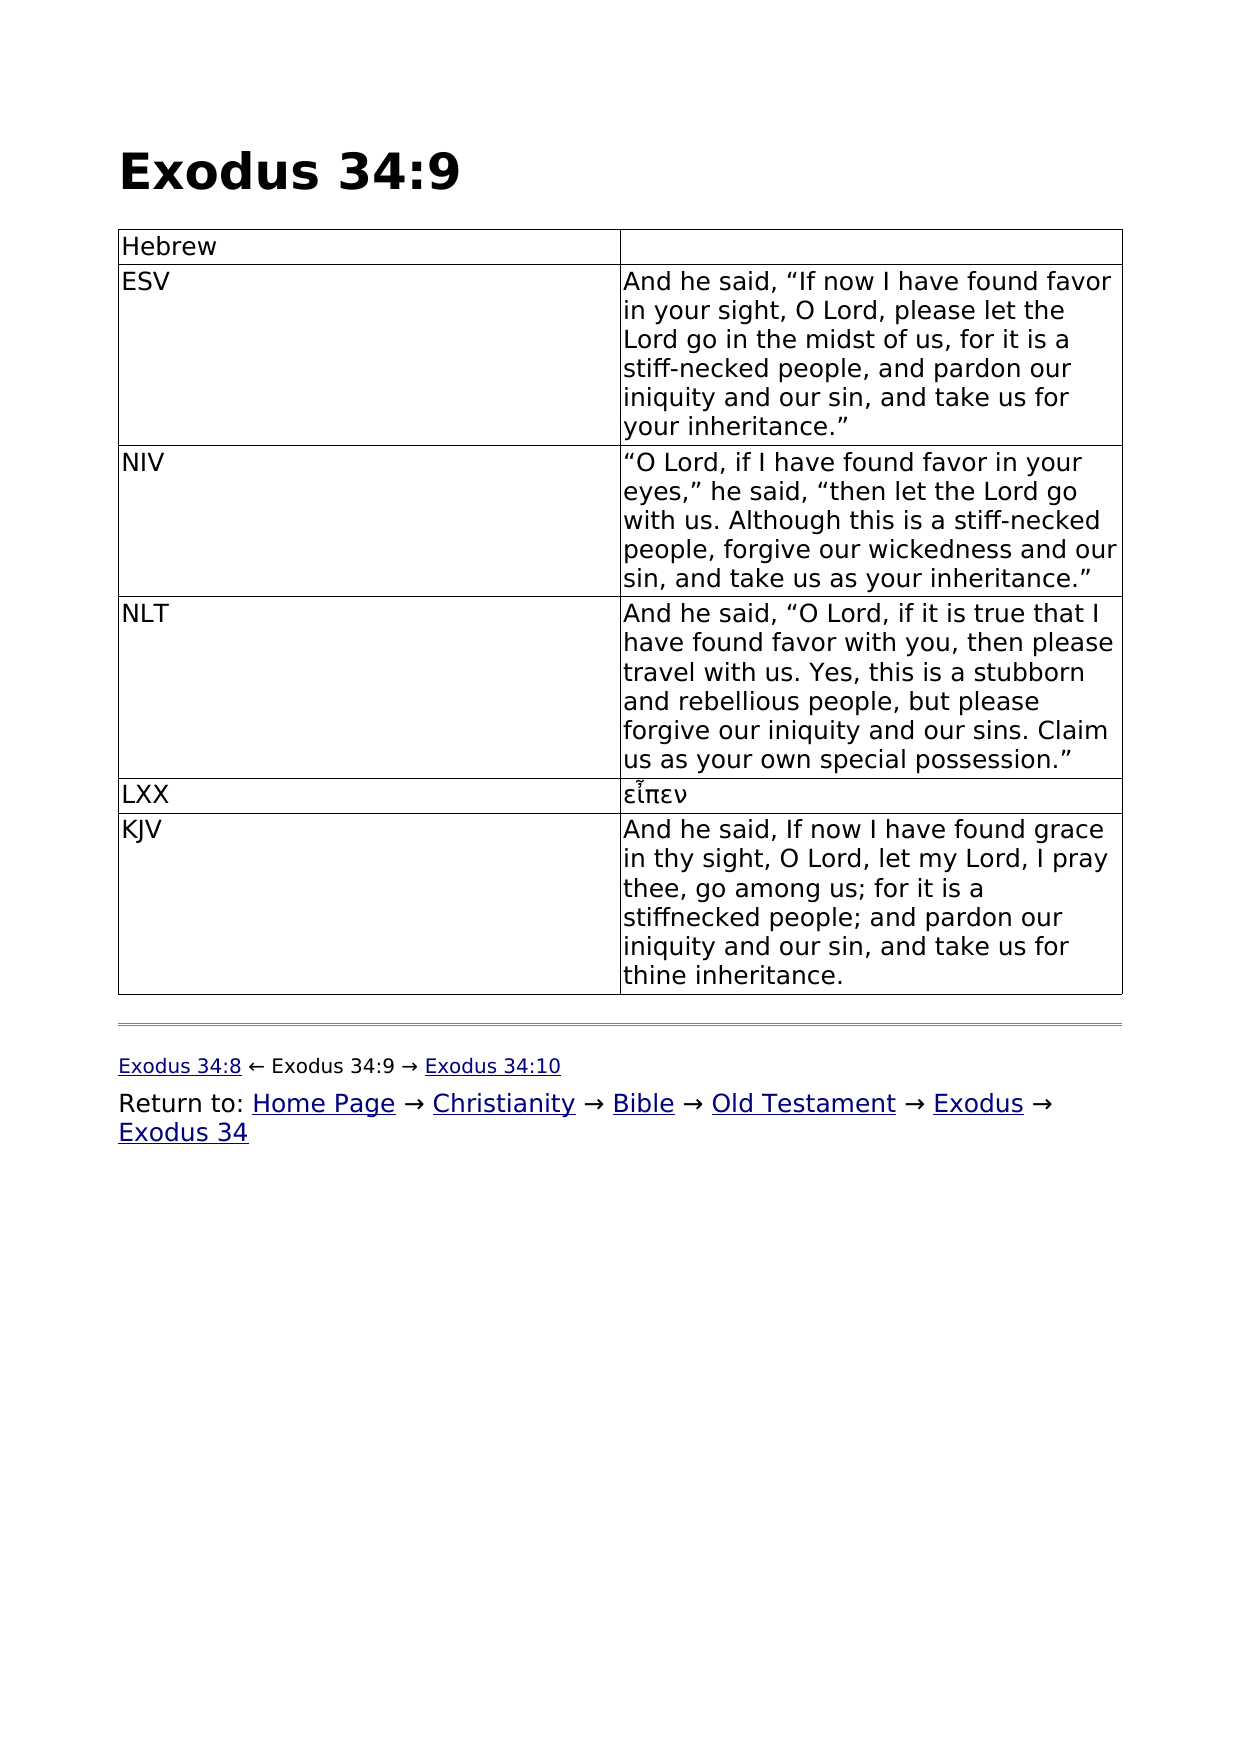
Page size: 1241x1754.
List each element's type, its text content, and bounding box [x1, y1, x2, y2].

table_cell And he said, If now I have found grace in thy sight, O Lord, let my Lord, I pray thee, go among us; for it is a stiffnecked people; and pardon our iniquity and our sin, and take us for thine inheritance. [621, 814, 1122, 993]
table_cell “O Lord, if I have found favor in your eyes,” he said, “then let the Lord go with us. Although this is a stiff-necked people, forgive our wickedness and our sin, and take us as your inheritance.” [621, 446, 1122, 596]
subtitle Exodus 34:9 [118, 143, 1122, 201]
table_cell And he said, “O Lord, if it is true that I have found favor with you, then please travel with us. Yes, this is a stubborn and rebellious people, but please forgive our iniquity and our sins. Claim us as your own special possession.” [621, 597, 1122, 777]
table_cell εἶπεν [621, 779, 1122, 812]
text Return to: Home Page → Christianity → Bible → Old Testament → Exodus → Exodus 34 [118, 1089, 1122, 1147]
table_cell And he said, “If now I have found favor in your sight, O Lord, please let the Lord go in the midst of us, for it is a stiff-necked people, and pardon our iniquity and our sin, and take us for your inheritance.” [621, 265, 1122, 445]
table_header [621, 230, 1122, 264]
table_cell NLT [119, 597, 620, 777]
table_cell ESV [119, 265, 620, 445]
text Exodus 34:8 ← Exodus 34:9 → Exodus 34:10 [118, 1055, 1122, 1089]
table_header Hebrew [119, 230, 620, 264]
table_cell LXX [119, 779, 620, 812]
table_cell KJV [119, 814, 620, 993]
table_cell NIV [119, 446, 620, 596]
